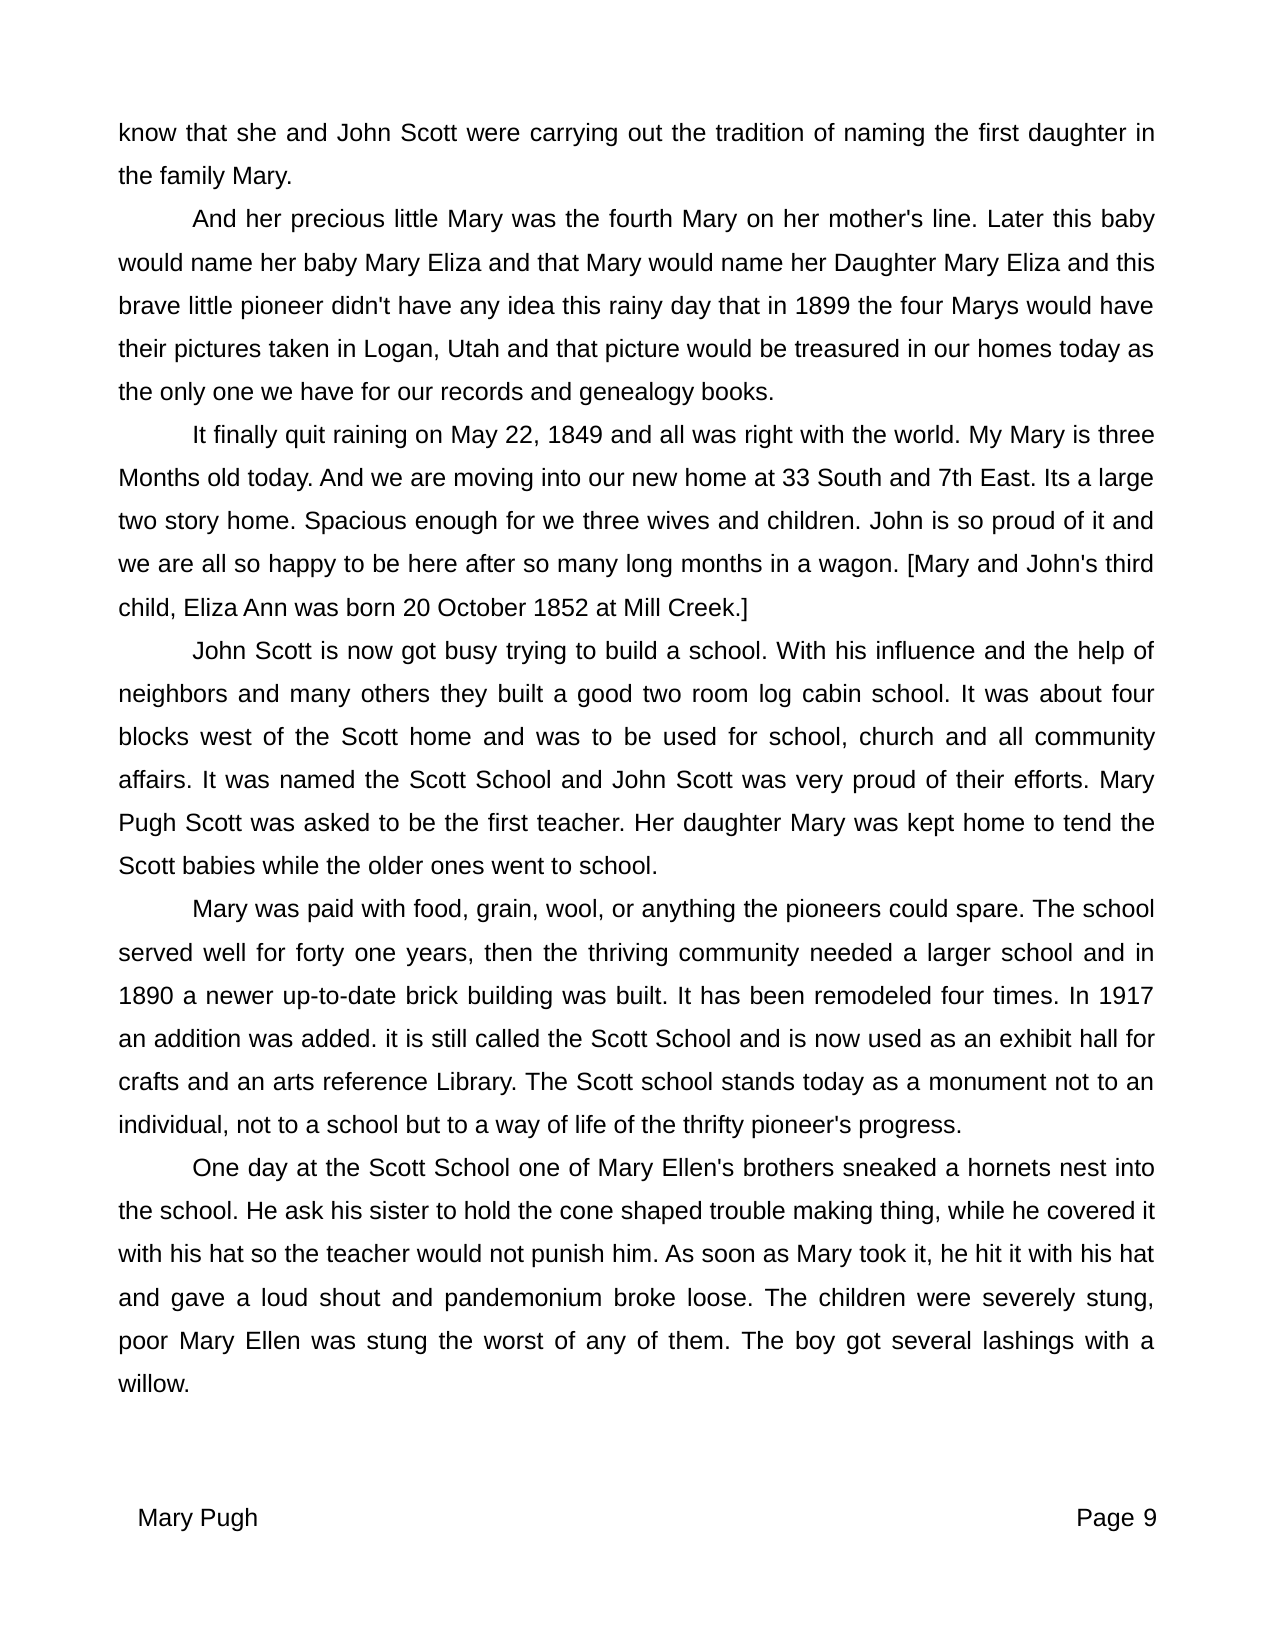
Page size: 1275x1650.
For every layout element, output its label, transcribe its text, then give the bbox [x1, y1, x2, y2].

text Mary was paid with food, grain, wool, or anything the pioneers could spare. The school served well for forty one years, then the thriving community needed a larger school and in 1890 a newer up-to-date brick building was built. It has been remodeled four times. In 1917 an addition was added. it is still called the Scott School and is now used as an exhibit hall for crafts and an arts reference Library. The Scott school stands today as a monument not to an individual, not to a school but to a way of life of the thrifty pioneer's progress. [118, 894, 1157, 1139]
text know that she and John Scott were carrying out the tradition of naming the first daughter in the family Mary. [118, 118, 1157, 190]
text And her precious little Mary was the fourth Mary on her mother's line. Later this baby would name her baby Mary Eliza and that Mary would name her Daughter Mary Eliza and this brave little pioneer didn't have any idea this rainy day that in 1899 the four Marys would have their pictures taken in Logan, Utah and that picture would be treasured in our homes today as the only one we have for our records and genealogy books. [118, 204, 1157, 406]
text One day at the Scott School one of Mary Ellen's brothers sneaked a hornets nest into the school. He ask his sister to hold the cone shaped trouble making thing, while he covered it with his hat so the teacher would not punish him. As soon as Mary took it, he hit it with his hat and gave a loud shout and pandemonium broke loose. The children were severely stung, poor Mary Ellen was stung the worst of any of them. The boy got several lashings with a willow. [118, 1153, 1157, 1397]
text It finally quit raining on May 22, 1849 and all was right with the world. My Mary is three Months old today. And we are moving into our new home at 33 South and 7th East. Its a large two story home. Spacious enough for we three wives and children. John is so proud of it and we are all so happy to be here after so many long months in a wagon. [Mary and John's third child, Eliza Ann was born 20 October 1852 at Mill Creek.] [118, 420, 1157, 621]
text John Scott is now got busy trying to build a school. With his influence and the help of neighbors and many others they built a good two room log cabin school. It was about four blocks west of the Scott home and was to be used for school, church and all community affairs. It was named the Scott School and John Scott was very proud of their efforts. Mary Pugh Scott was asked to be the first teacher. Her daughter Mary was kept home to tend the Scott babies while the older ones went to school. [118, 636, 1157, 880]
